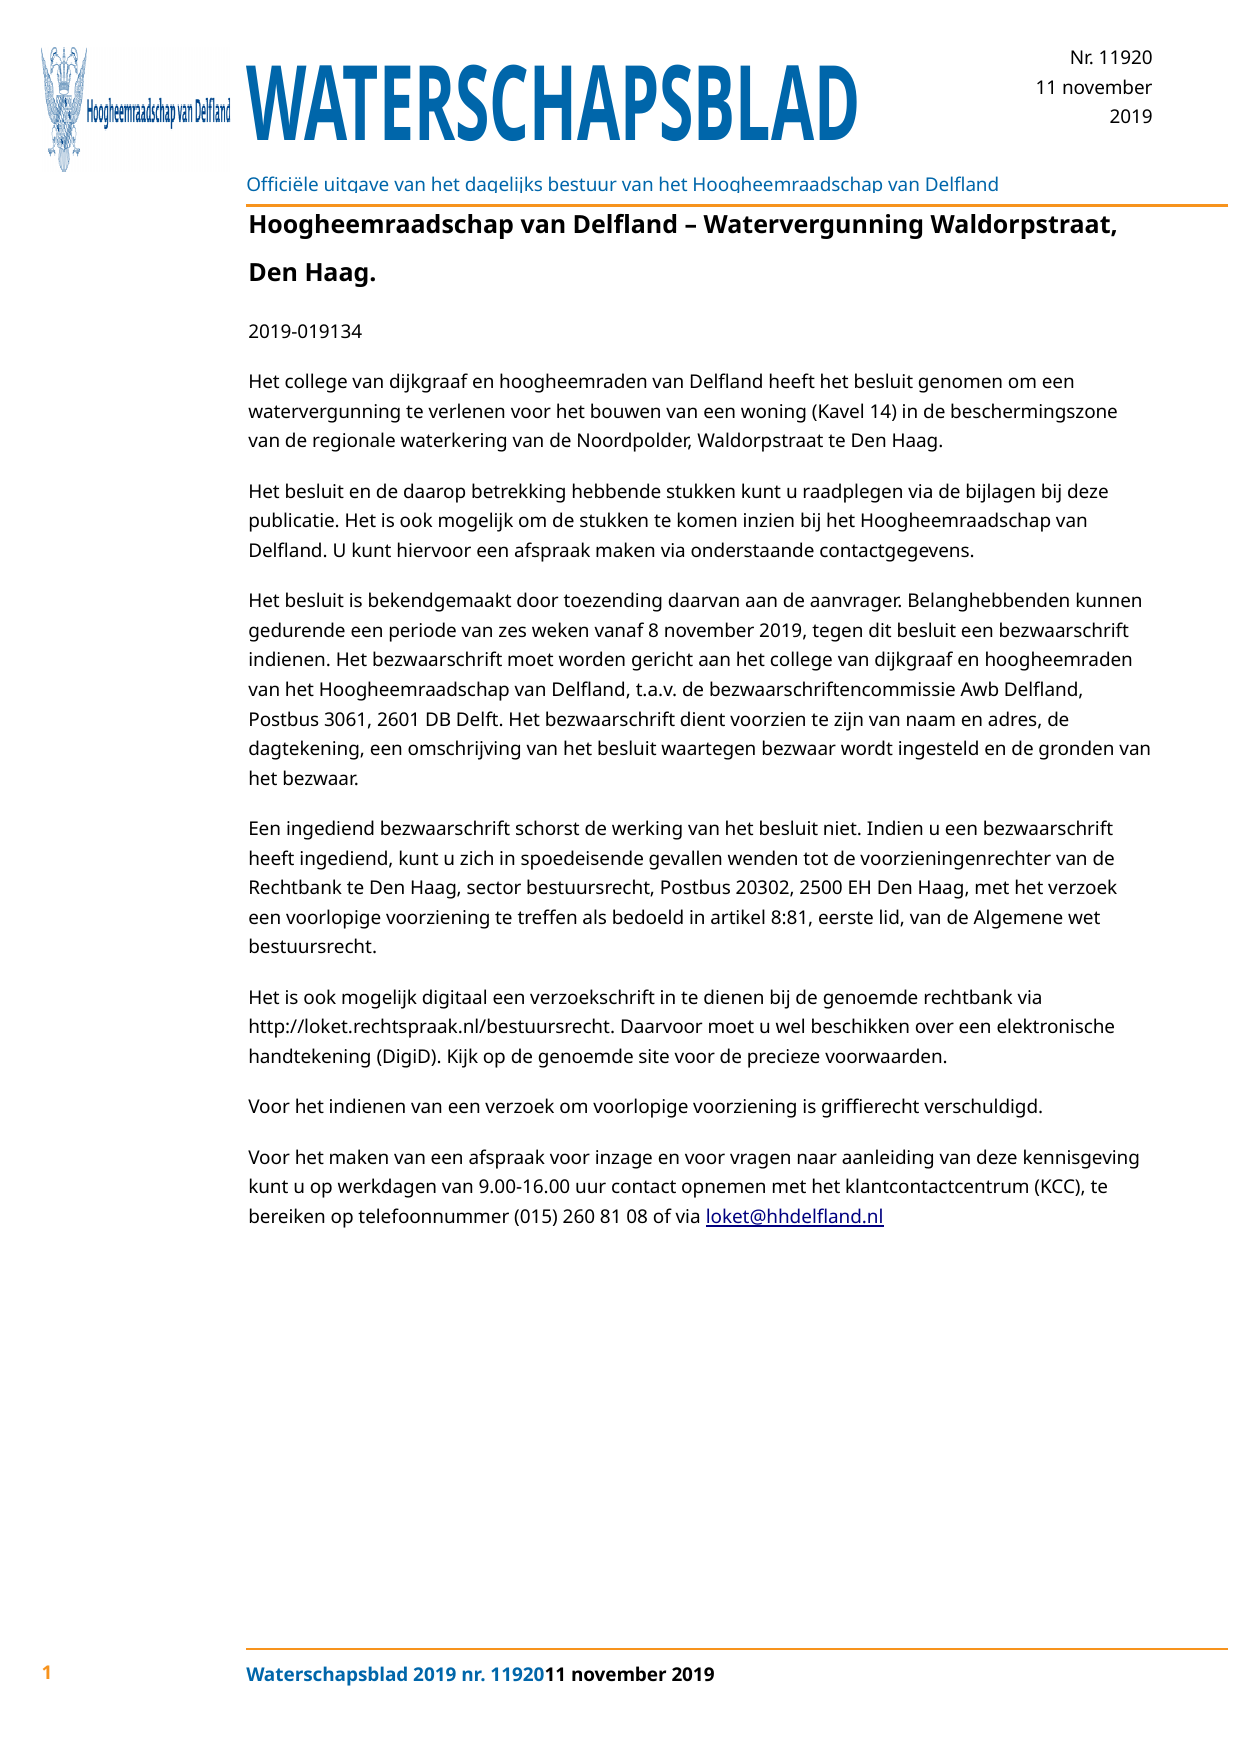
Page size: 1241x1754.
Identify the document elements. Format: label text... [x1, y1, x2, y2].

text 2019-019134 [248, 318, 1152, 344]
text Het is ook mogelijk digitaal een verzoekschrift in te dienen bij de genoemde rechtbank via http://loket.rechtspraak.nl/bestuursrecht. Daarvoor moet u wel beschikken over een elektronische handtekening (DigiD). Kijk op de genoemde site voor de precieze voorwaarden. [248, 984, 1152, 1069]
text Voor het indienen van een verzoek om voorlopige voorziening is griffierecht verschuldigd. [248, 1094, 1152, 1119]
text Het besluit is bekendgemaakt door toezending daarvan aan de aanvrager. Belanghebbenden kunnen gedurende een periode van zes weken vanaf 8 november 2019, tegen dit besluit een bezwaarschrift indienen. Het bezwaarschrift moet worden gericht aan het college van dijkgraaf en hoogheemraden van het Hoogheemraadschap van Delfland, t.a.v. de bezwaarschriftencommissie Awb Delfland, Postbus 3061, 2601 DB Delft. Het bezwaarschrift dient voorzien te zijn van naam en adres, de dagtekening, een omschrijving van het besluit waartegen bezwaar wordt ingesteld en de gronden van het bezwaar. [248, 587, 1152, 791]
text Een ingediend bezwaarschrift schorst de werking van het besluit niet. Indien u een bezwaarschrift heeft ingediend, kunt u zich in spoedeisende gevallen wenden tot de voorzieningenrechter van de Rechtbank te Den Haag, sector bestuursrecht, Postbus 20302, 2500 EH Den Haag, met het verzoek een voorlopige voorziening te treffen als bedoeld in artikel 8:81, eerste lid, van de Algemene wet bestuursrecht. [248, 815, 1152, 959]
picture [41, 47, 231, 172]
text Voor het maken van een afspraak voor inzage en voor vragen naar aanleiding van deze kennisgeving kunt u op werkdagen van 9.00-16.00 uur contact opnemen met het klantcontactcentrum (KCC), te bereiken op telefoonnummer (015) 260 81 08 of via loket@hhdelfland.nl [248, 1144, 1152, 1229]
text Het college van dijkgraaf en hoogheemraden van Delfland heeft het besluit genomen om een watervergunning te verlenen voor het bouwen van een woning (Kavel 14) in de beschermingszone van de regionale waterkering van de Noordpolder, Waldorpstraat te Den Haag. [248, 368, 1152, 453]
text Hoogheemraadschap van Delfland – Watervergunning Waldorpstraat, Den Haag. [248, 207, 1152, 288]
text Het besluit en de daarop betrekking hebbende stukken kunt u raadplegen via de bijlagen bij deze publicatie. Het is ook mogelijk om de stukken te komen inzien bij het Hoogheemraadschap van Delfland. U kunt hiervoor een afspraak maken via onderstaande contactgegevens. [248, 478, 1152, 563]
